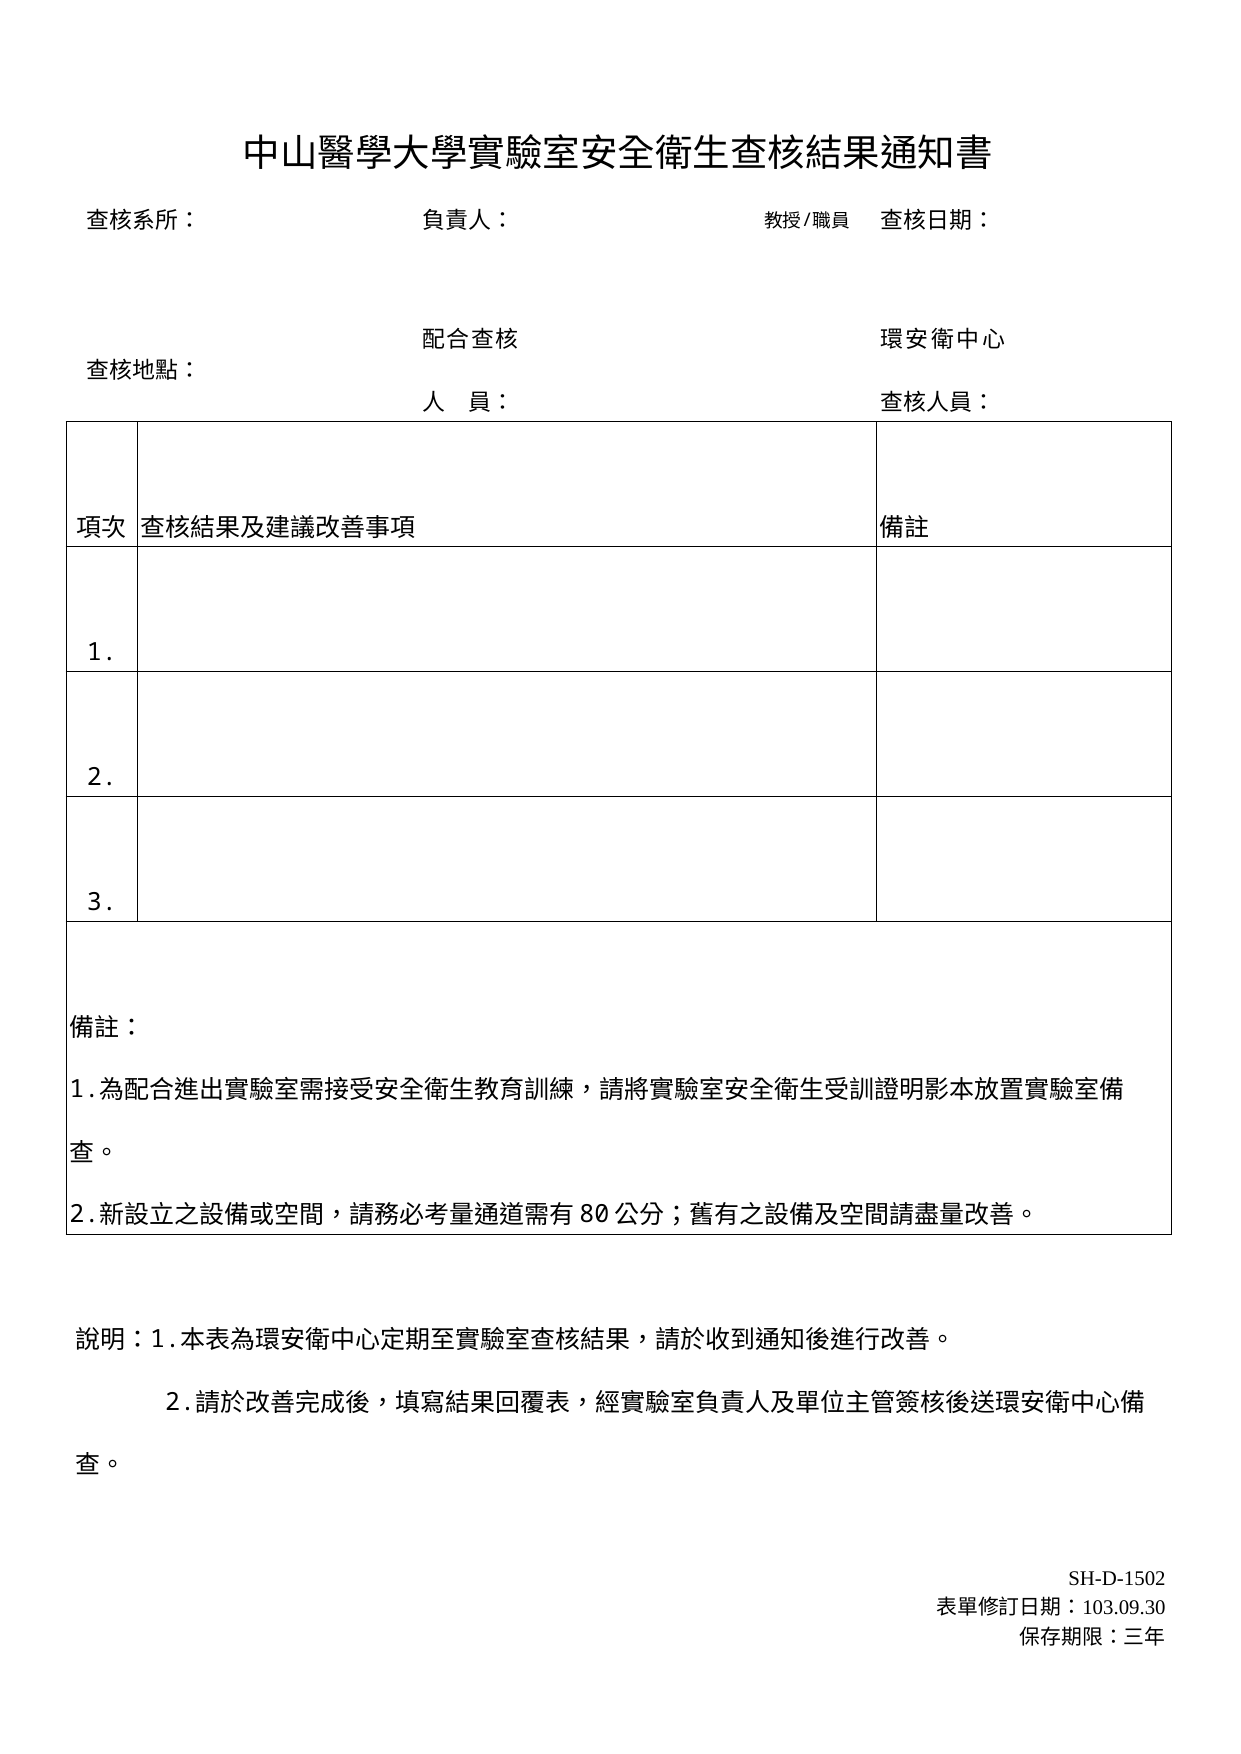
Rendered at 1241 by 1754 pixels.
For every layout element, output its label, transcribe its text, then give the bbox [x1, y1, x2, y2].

table_header 查核系所： [75, 171, 219, 246]
table_cell [529, 246, 869, 421]
table_header [219, 171, 411, 246]
table_cell [877, 547, 1171, 671]
table_cell [1017, 246, 1179, 421]
table_cell [138, 547, 876, 671]
table_header 備註 [877, 422, 1171, 546]
table_cell 環安衛中心查核人員： [869, 246, 1017, 421]
text 2.請於改善完成後，填寫結果回覆表，經實驗室負責人及單位主管簽核後送環安衛中心備查。 [75, 1359, 1165, 1484]
table_header 查核結果及建議改善事項 [138, 422, 876, 546]
text 中山醫學大學實驗室安全衛生查核結果通知書 [75, 109, 1165, 171]
table_header 教授/職員 [753, 171, 869, 246]
table_cell 查核地點： [75, 246, 219, 421]
table_cell [138, 672, 876, 796]
table_cell 2. [67, 672, 137, 796]
table_cell 配合查核人 員： [411, 246, 529, 421]
table_header [1017, 171, 1179, 246]
table_header 項次 [67, 422, 137, 546]
text 說明：1.本表為環安衛中心定期至實驗室查核結果，請於收到通知後進行改善。 [75, 1296, 1165, 1359]
table_header 查核日期： [869, 171, 1017, 246]
table_cell [877, 672, 1171, 796]
table_cell 3. [67, 797, 137, 921]
table_cell [877, 797, 1171, 921]
table_header [529, 171, 753, 246]
table_header 負責人： [411, 171, 529, 246]
table_cell [219, 246, 411, 421]
table_cell 1. [67, 547, 137, 671]
table_cell 備註： 1.為配合進出實驗室需接受安全衛生教育訓練，請將實驗室安全衛生受訓證明影本放置實驗室備查。 2.新設立之設備或空間，請務必考量通道需有80公分；舊有之設備及空間請盡量改善。 [67, 922, 1171, 1234]
table_cell [138, 797, 876, 921]
